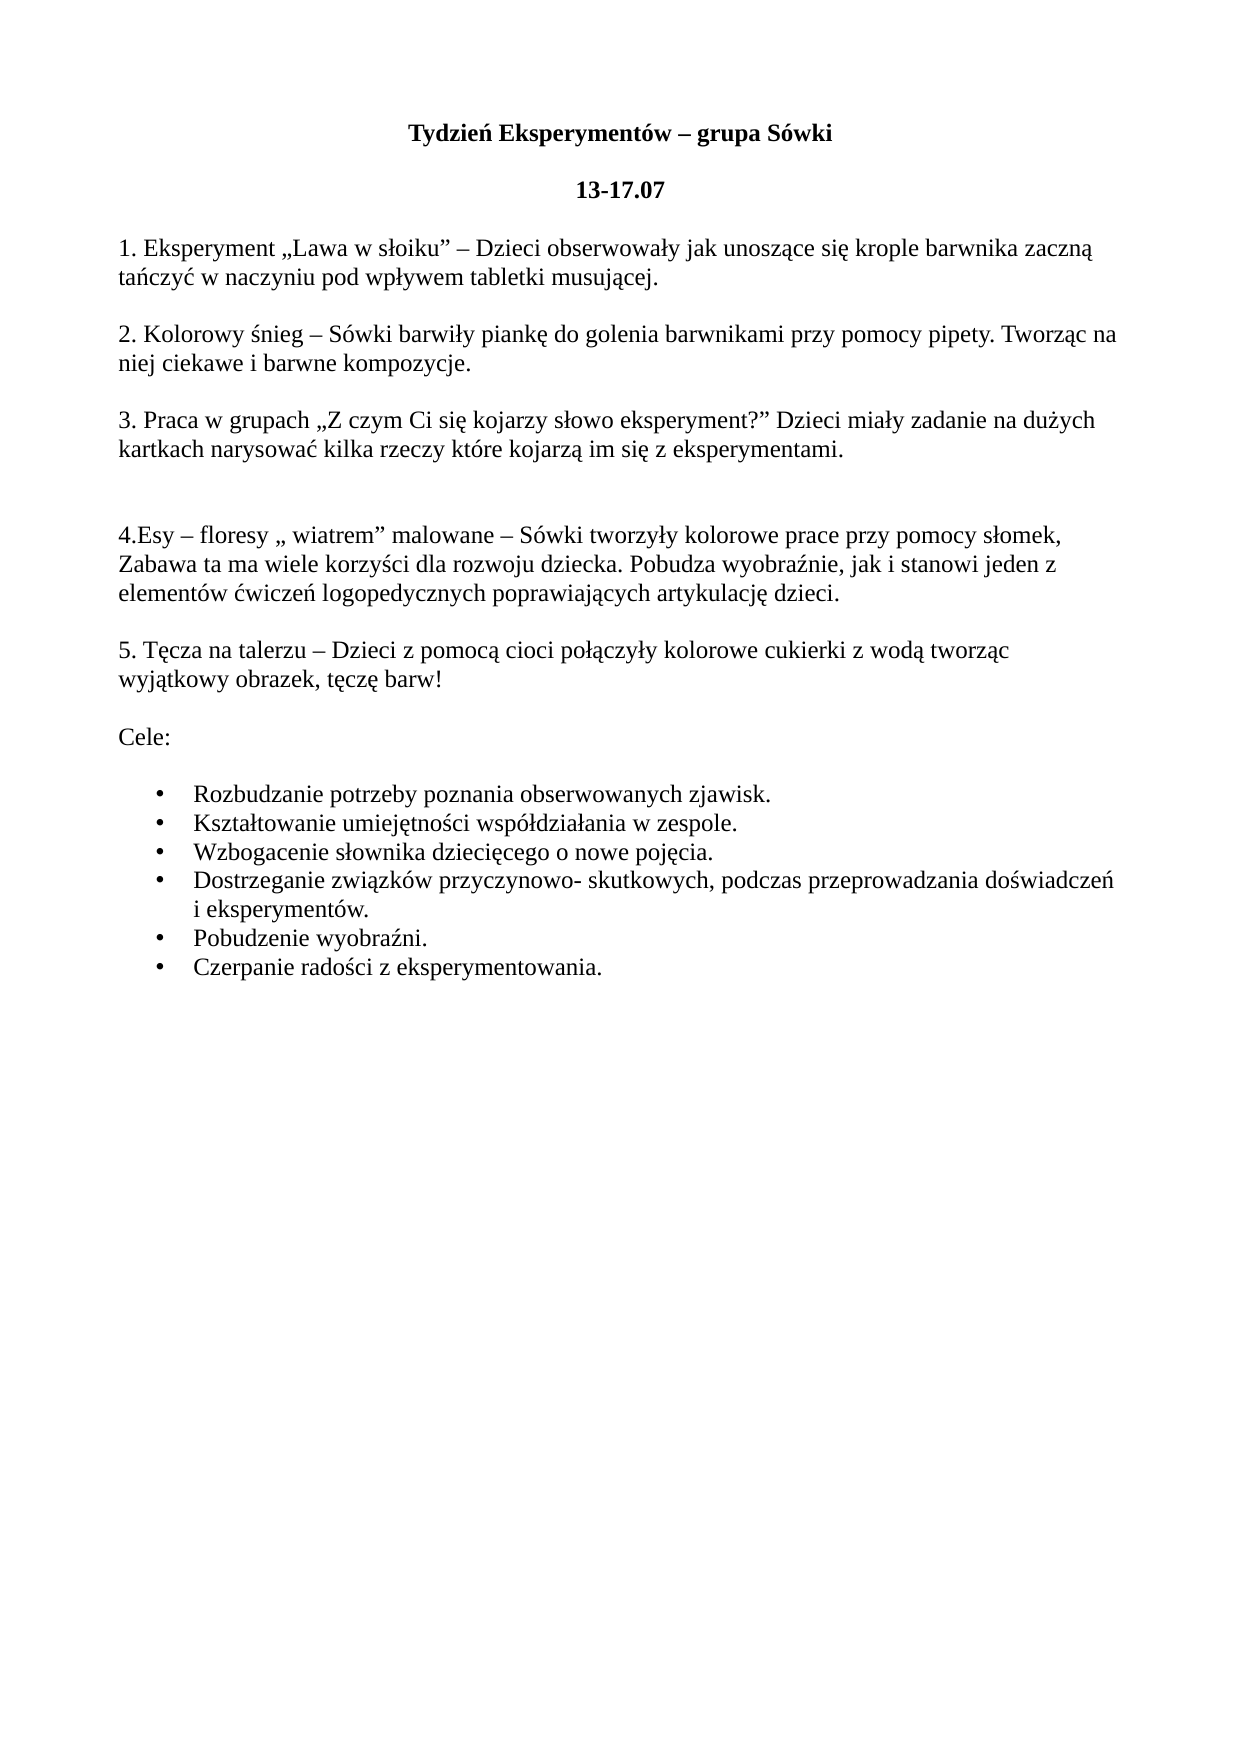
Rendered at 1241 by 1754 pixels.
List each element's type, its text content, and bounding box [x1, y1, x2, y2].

list Rozbudzanie potrzeby poznania obserwowanych zjawisk. [156, 779, 1122, 808]
text 2. Kolorowy śnieg – Sówki barwiły piankę do golenia barwnikami przy pomocy pipety. Tworząc na niej ciekawe i barwne kompozycje. [118, 319, 1122, 377]
list Pobudzenie wyobraźni. [156, 923, 1122, 952]
text 3. Praca w grupach „Z czym Ci się kojarzy słowo eksperyment?” Dzieci miały zadanie na dużych kartkach narysować kilka rzeczy które kojarzą im się z eksperymentami. [118, 406, 1122, 463]
text 13-17.07 [118, 176, 1122, 204]
text Cele: [118, 722, 1122, 751]
list Wzbogacenie słownika dziecięcego o nowe pojęcia. [156, 837, 1122, 866]
text 1. Eksperyment „Lawa w słoiku” – Dzieci obserwowały jak unoszące się krople barwnika zaczną tańczyć w naczyniu pod wpływem tabletki musującej. [118, 233, 1122, 291]
text Tydzień Eksperymentów – grupa Sówki [118, 118, 1122, 147]
list Czerpanie radości z eksperymentowania. [156, 952, 1122, 981]
list Dostrzeganie związków przyczynowo- skutkowych, podczas przeprowadzania doświadczeń i eksperymentów. [156, 866, 1122, 923]
text 5. Tęcza na talerzu – Dzieci z pomocą cioci połączyły kolorowe cukierki z wodą tworząc wyjątkowy obrazek, tęczę barw! [118, 636, 1122, 693]
text 4.Esy – floresy „ wiatrem” malowane – Sówki tworzyły kolorowe prace przy pomocy słomek, Zabawa ta ma wiele korzyści dla rozwoju dziecka. Pobudza wyobraźnie, jak i stanowi jeden z elementów ćwiczeń logopedycznych poprawiających artykulację dzieci. [118, 521, 1122, 607]
list Kształtowanie umiejętności współdziałania w zespole. [156, 808, 1122, 837]
